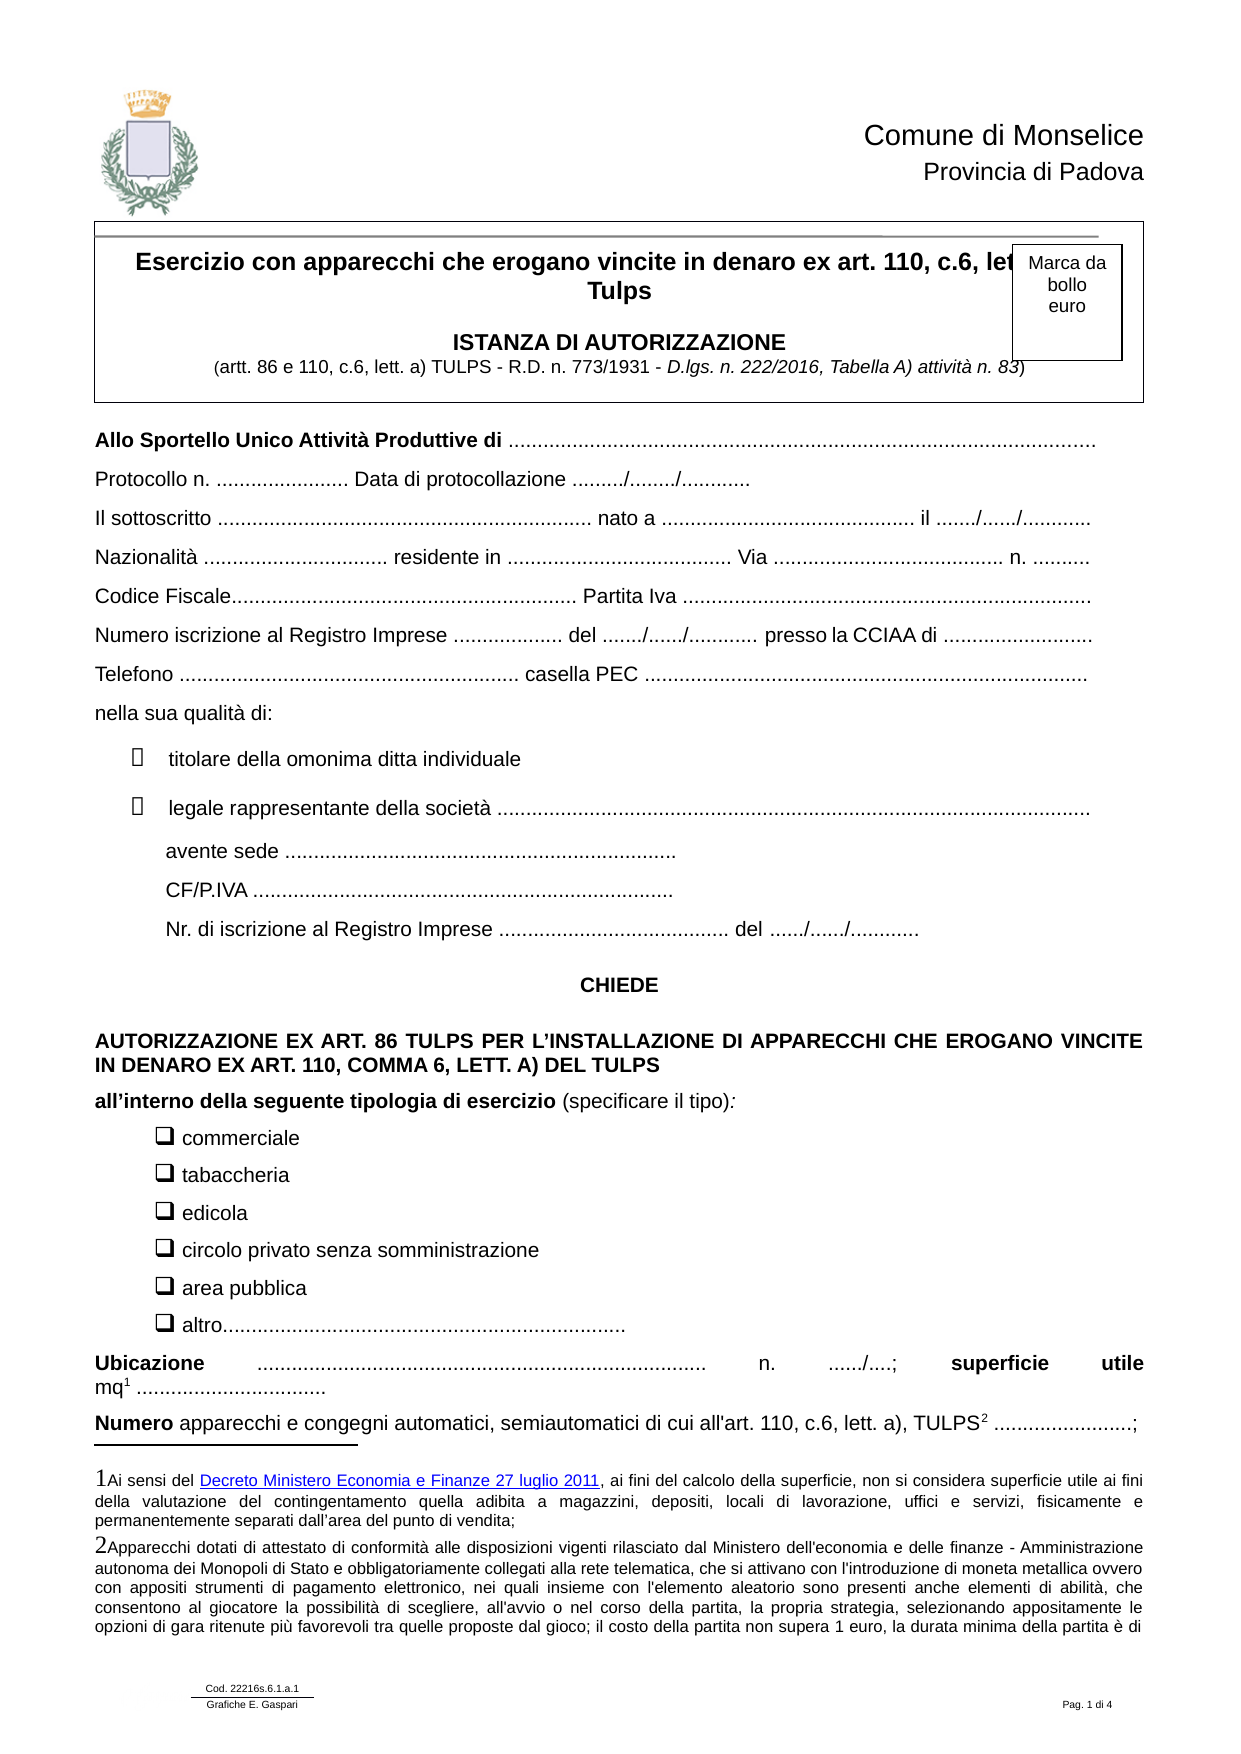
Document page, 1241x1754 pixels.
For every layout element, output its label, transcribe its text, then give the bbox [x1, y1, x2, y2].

picture [98, 87, 200, 219]
text Allo Sportello Unico Attività Produttive di [94, 428, 1144, 452]
text  circolo privato senza somministrazione [153, 1238, 1144, 1263]
text Ubicazione .............................................................................. n. ....../....; superficie utile mq ................................. [94, 1351, 1144, 1399]
text Provincia di Padova [200, 157, 1144, 185]
text  edicola [153, 1201, 1144, 1226]
text avente sede .................................................................... [165, 839, 1144, 863]
text Comune di Monselice [200, 118, 1144, 152]
text CHIEDE [94, 973, 1144, 997]
text Numero iscrizione al Registro Imprese ................... del ......./....../............ presso la CCIAA di .......................... [94, 623, 1144, 647]
text  commerciale [153, 1126, 1144, 1151]
text  tabaccheria [153, 1163, 1144, 1188]
text  titolare della omonima ditta individuale [130, 739, 1144, 773]
text AUTORIZZAZIONE EX ART. 86 TULPS PER L’INSTALLAZIONE DI APPARECCHI CHE EROGANO VINCITE IN DENARO EX ART. 110, COMMA 6, LETT. A) DEL TULPS [94, 1029, 1144, 1077]
text CF/P.IVA ......................................................................... [165, 878, 1144, 902]
text Numero apparecchi e congegni automatici, semiautomatici di cui all'art. 110, c.6, lett. a), TULPS ........................; [94, 1411, 1144, 1435]
text nella sua qualità di: [94, 700, 1144, 724]
text  altro...................................................................... [153, 1313, 1144, 1338]
text  legale rappresentante della società ....................................................................................................... [130, 789, 1144, 823]
text Nr. di iscrizione al Registro Imprese ........................................ del ....../....../............ [165, 917, 1144, 941]
text  area pubblica [153, 1276, 1144, 1301]
text Apparecchi dotati di attestato di conformità alle disposizioni vigenti rilasciato dal Ministero dell'economia e delle finanze - Amministrazione autonoma dei Monopoli di Stato e obbligatoriamente collegati alla rete telematica, che si attivano con l'introduzione di moneta metallica ovvero con appositi strumenti di pagamento elettronico, nei quali insieme con l'elemento aleatorio sono presenti anche elementi di abilità, che consentono al giocatore la possibilità di scegliere, all'avvio o nel corso della partita, la propria strategia, selezionando appositamente le opzioni di gara ritenute più favorevoli tra quelle proposte dal gioco; il costo della partita non supera 1 euro, la durata minima della partita è di [94, 1530, 1144, 1636]
text Ai sensi del Decreto Ministero Economia e Finanze 27 luglio 2011, ai fini del calcolo della superficie, non si considera superficie utile ai fini della valutazione del contingentamento quella adibita a magazzini, depositi, locali di lavorazione, uffici e servizi, fisicamente e permanentemente separati dall’area del punto di vendita; [94, 1463, 1144, 1530]
text all’interno della seguente tipologia di esercizio (specificare il tipo): [94, 1089, 1144, 1113]
text Codice Fiscale............................................................ Partita Iva ....................................................................... [94, 584, 1144, 608]
text Protocollo n. ....................... Data di protocollazione ........./......../............ [94, 467, 1144, 491]
table_header Esercizio con apparecchi che erogano vincite in denaro ex art. 110, c.6, lett. a) del Tulps ISTANZA DI AUTORIZZAZIONE (artt. 86 e 110, c.6, lett. a) TULPS - R.D. n. 773/1931 - D.lgs. n. 222/2016, Tabella A) attività n. 83) [95, 222, 1143, 402]
text Il sottoscritto ................................................................. nato a ............................................ il ......./....../............ [94, 506, 1144, 530]
text Telefono ........................................................... casella PEC ............................................................................. [94, 661, 1144, 685]
text Nazionalità ................................ residente in ....................................... Via ........................................ n. .......... [94, 545, 1144, 569]
